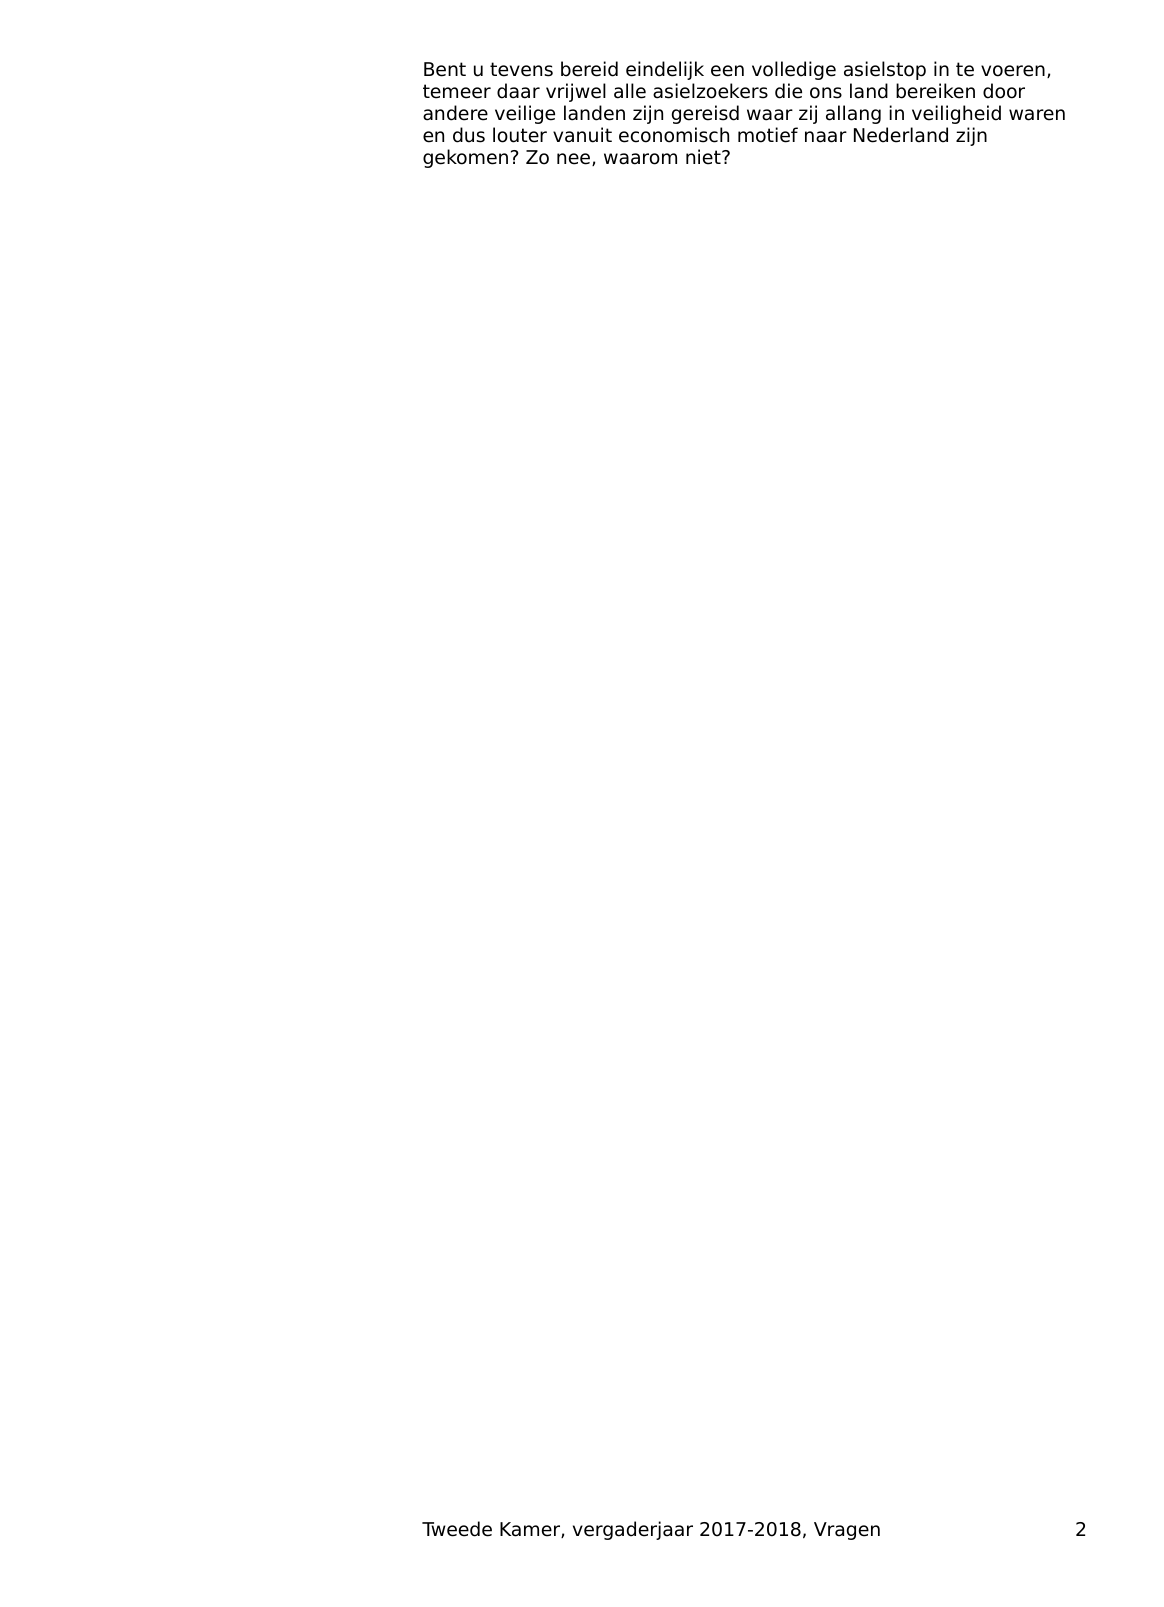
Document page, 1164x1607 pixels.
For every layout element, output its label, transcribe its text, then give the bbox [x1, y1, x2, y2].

text Bent u tevens bereid eindelijk een volledige asielstop in te voeren, temeer daar vrijwel alle asielzoekers die ons land bereiken door andere veilige landen zijn gereisd waar zij allang in veiligheid waren en dus louter vanuit economisch motief naar Nederland zijn gekomen? Zo nee, waarom niet? [422, 59, 1087, 169]
